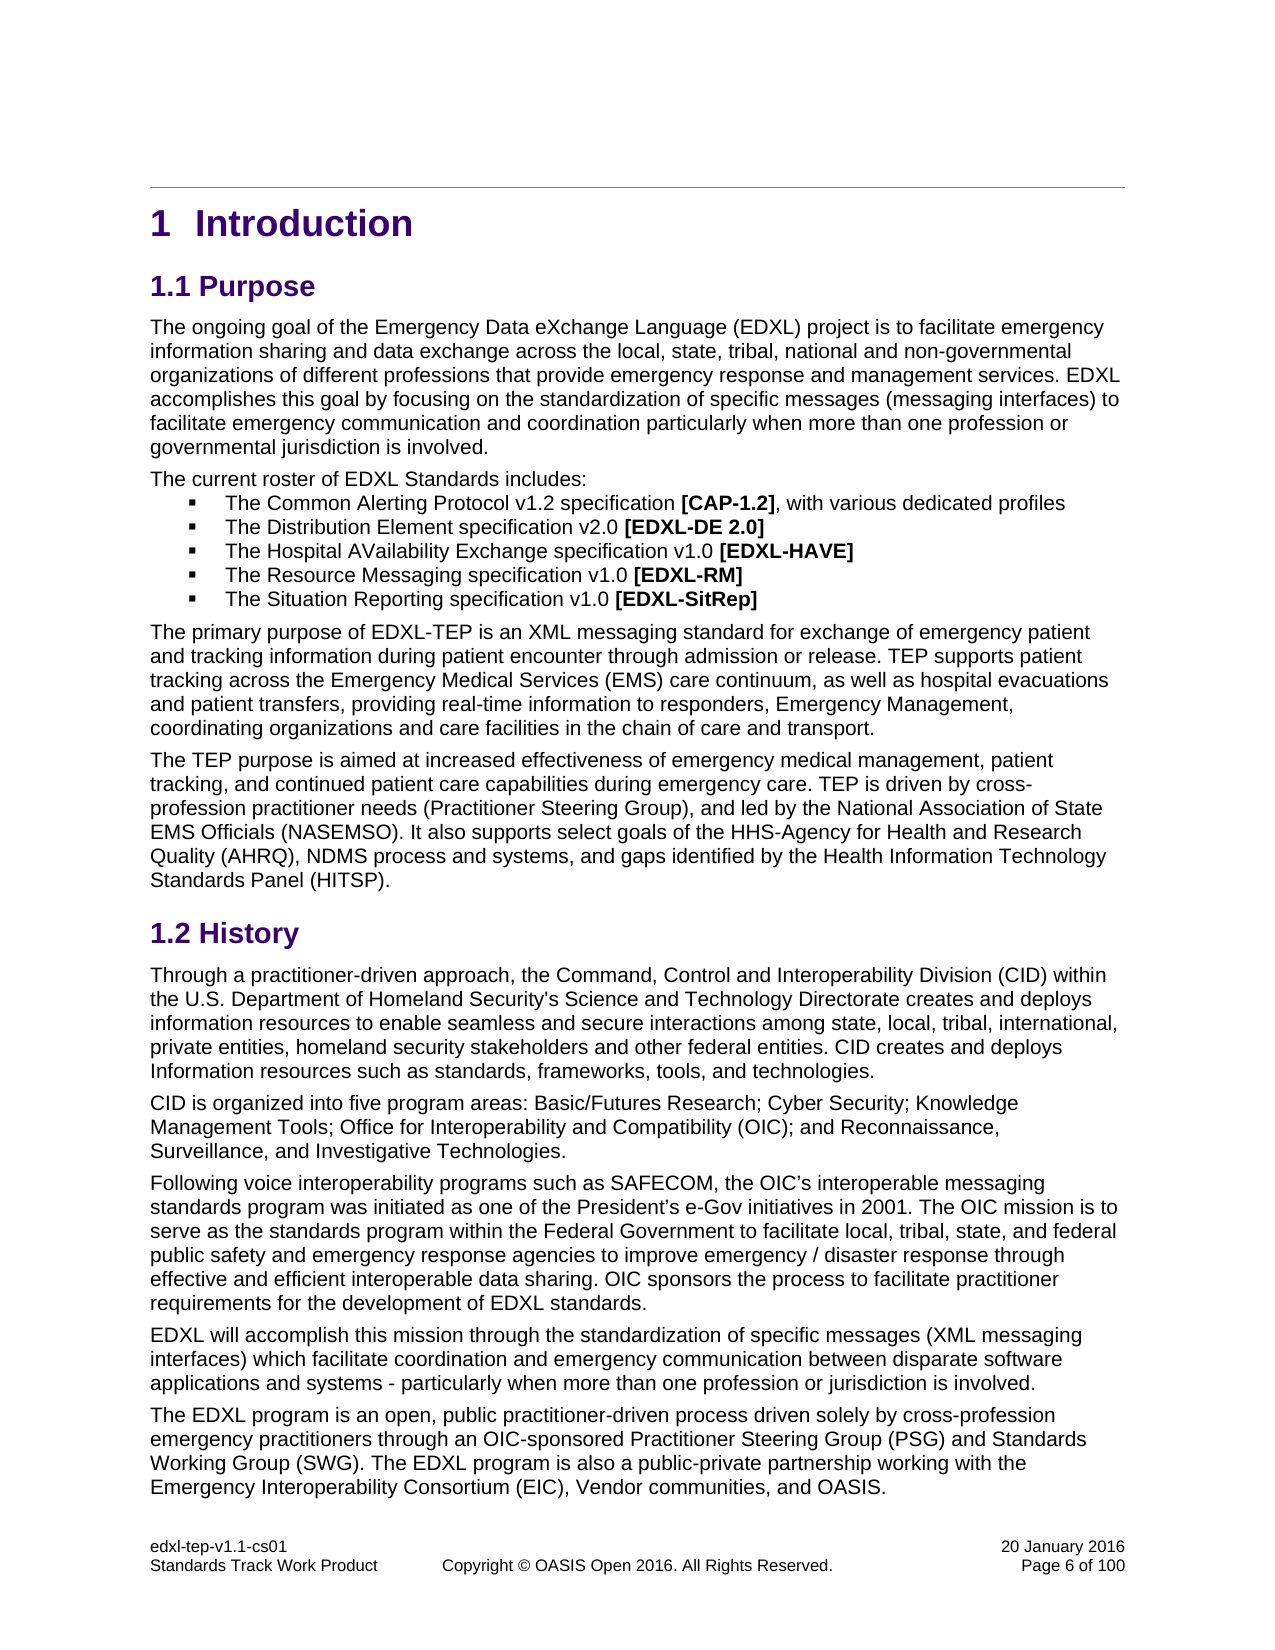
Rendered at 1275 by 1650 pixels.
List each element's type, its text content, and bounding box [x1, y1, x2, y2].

subtitle Purpose [150, 269, 1125, 302]
subtitle History [150, 917, 1125, 950]
text Following voice interoperability programs such as SAFECOM, the OIC’s interoperable messaging standards program was initiated as one of the President’s e-Gov initiatives in 2001. The OIC mission is to serve as the standards program within the Federal Government to facilitate local, tribal, state, and federal public safety and emergency response agencies to improve emergency / disaster response through effective and efficient interoperable data sharing. OIC sponsors the process to facilitate practitioner requirements for the development of EDXL standards. [150, 1171, 1125, 1315]
text CID is organized into five program areas: Basic/Futures Research; Cyber Security; Knowledge Management Tools; Office for Interoperability and Compatibility (OIC); and Reconnaissance, Surveillance, and Investigative Technologies. [150, 1091, 1125, 1163]
text The primary purpose of EDXL-TEP is an XML messaging standard for exchange of emergency patient and tracking information during patient encounter through admission or release. TEP supports patient tracking across the Emergency Medical Services (EMS) care continuum, as well as hospital evacuations and patient transfers, providing real-time information to responders, Emergency Management, coordinating organizations and care facilities in the chain of care and transport. [150, 620, 1125, 739]
text  The Common Alerting Protocol v1.2 specification [CAP-1.2], with various dedicated profiles [187, 491, 1125, 515]
text  The Distribution Element specification v2.0 [EDXL-DE 2.0] [187, 515, 1125, 539]
text The EDXL program is an open, public practitioner-driven process driven solely by cross-profession emergency practitioners through an OIC-sponsored Practitioner Steering Group (PSG) and Standards Working Group (SWG). The EDXL program is also a public-private partnership working with the Emergency Interoperability Consortium (EIC), Vendor communities, and OASIS. [150, 1403, 1125, 1499]
subtitle Introduction [150, 188, 1125, 244]
text  The Hospital AVailability Exchange specification v1.0 [EDXL-HAVE] [187, 539, 1125, 563]
text  The Resource Messaging specification v1.0 [EDXL-RM] [187, 563, 1125, 587]
text  The Situation Reporting specification v1.0 [EDXL-SitRep] [187, 587, 1125, 611]
text EDXL will accomplish this mission through the standardization of specific messages (XML messaging interfaces) which facilitate coordination and emergency communication between disparate software applications and systems - particularly when more than one profession or jurisdiction is involved. [150, 1323, 1125, 1395]
text The TEP purpose is aimed at increased effectiveness of emergency medical management, patient tracking, and continued patient care capabilities during emergency care. TEP is driven by cross-profession practitioner needs (Practitioner Steering Group), and led by the National Association of State EMS Officials (NASEMSO). It also supports select goals of the HHS-Agency for Health and Research Quality (AHRQ), NDMS process and systems, and gaps identified by the Health Information Technology Standards Panel (HITSP). [150, 748, 1125, 892]
text The ongoing goal of the Emergency Data eXchange Language (EDXL) project is to facilitate emergency information sharing and data exchange across the local, state, tribal, national and non-governmental organizations of different professions that provide emergency response and management services. EDXL accomplishes this goal by focusing on the standardization of specific messages (messaging interfaces) to facilitate emergency communication and coordination particularly when more than one profession or governmental jurisdiction is involved. [150, 315, 1125, 459]
text Through a practitioner-driven approach, the Command, Control and Interoperability Division (CID) within the U.S. Department of Homeland Security's Science and Technology Directorate creates and deploys information resources to enable seamless and secure interactions among state, local, tribal, international, private entities, homeland security stakeholders and other federal entities. CID creates and deploys Information resources such as standards, frameworks, tools, and technologies. [150, 963, 1125, 1082]
text The current roster of EDXL Standards includes: [150, 467, 1125, 491]
